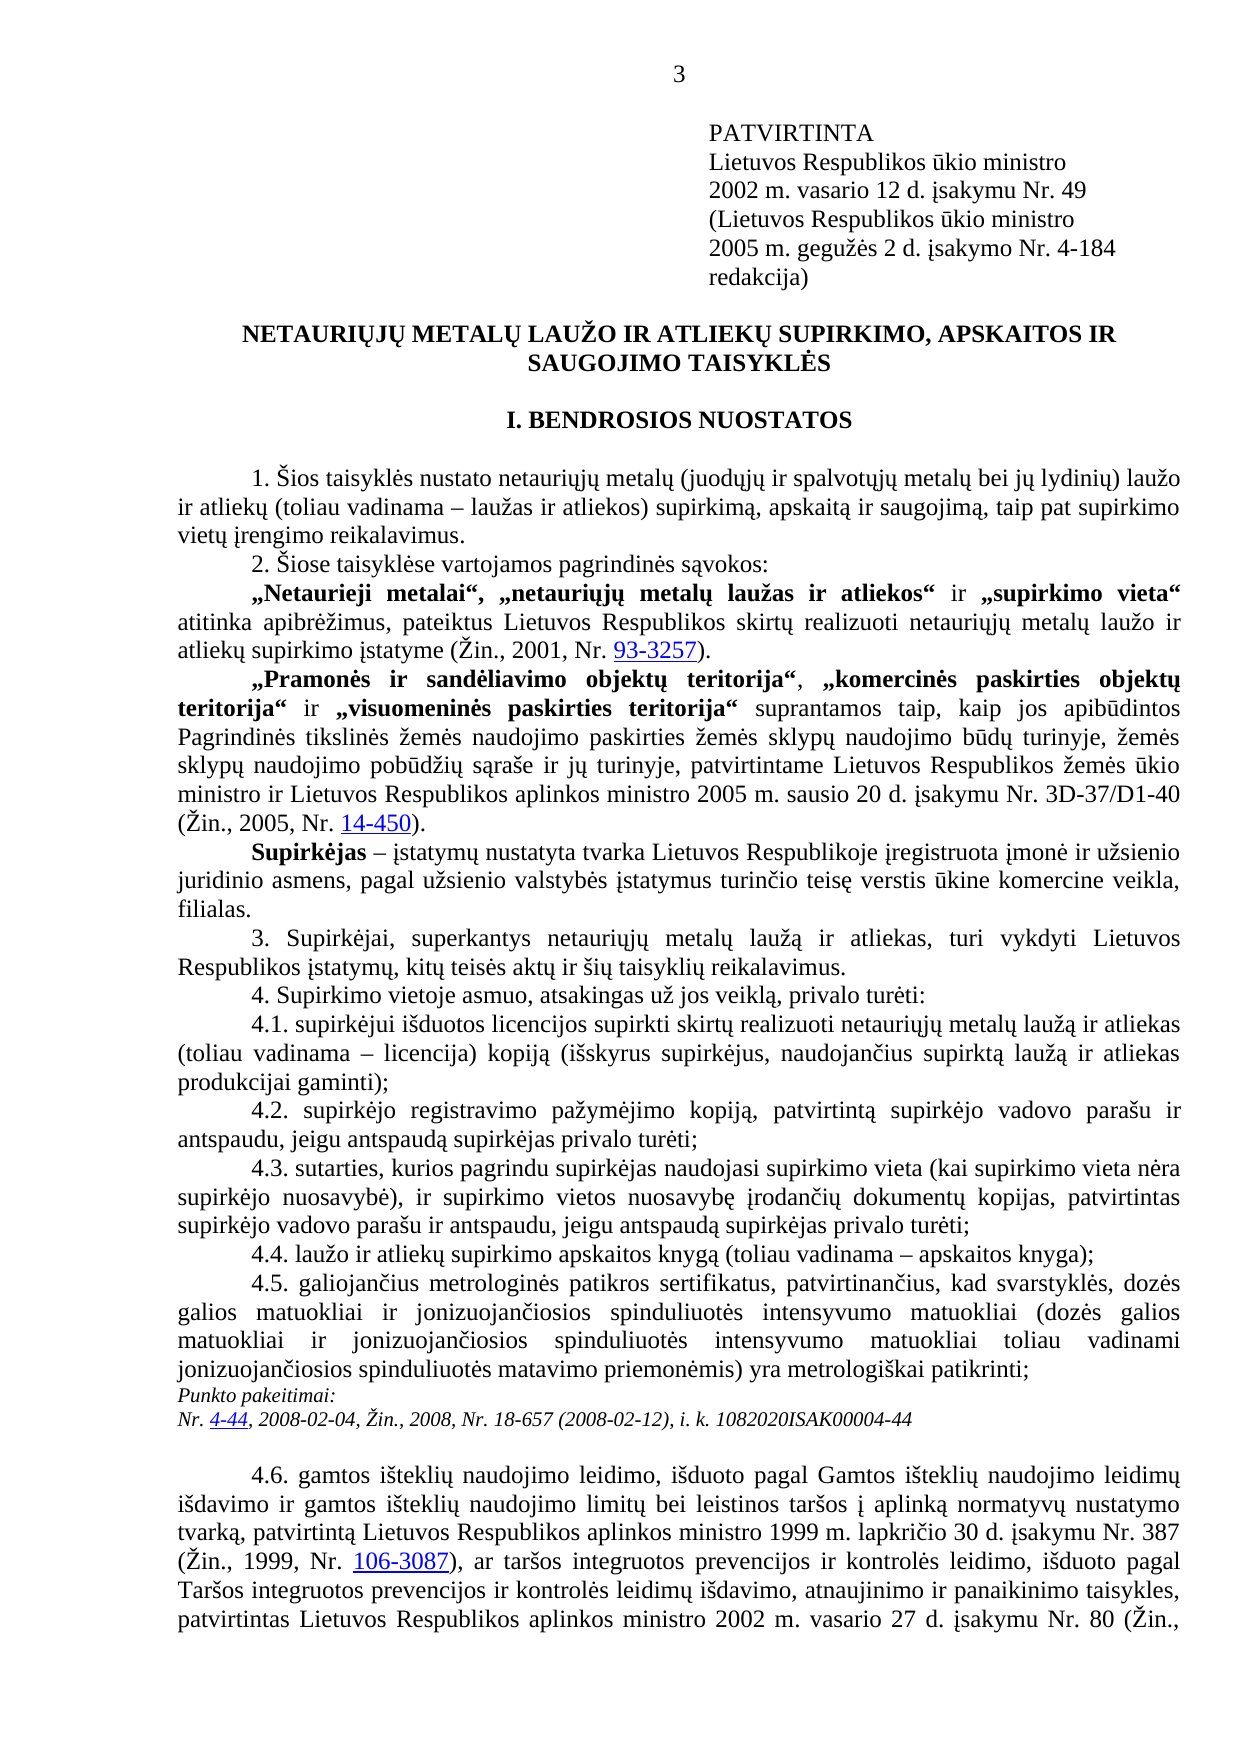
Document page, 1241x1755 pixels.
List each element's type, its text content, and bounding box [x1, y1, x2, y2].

text „Netaurieji metalai“, „netauriųjų metalų laužas ir atliekos“ ir „supirkimo vieta“ atitinka apibrėžimus, pateiktus Lietuvos Respublikos skirtų realizuoti netauriųjų metalų laužo ir atliekų supirkimo įstatyme (Žin., 2001, Nr. 93-3257). [177, 578, 1181, 664]
text 4.4. laužo ir atliekų supirkimo apskaitos knygą (toliau vadinama – apskaitos knyga); [177, 1239, 1181, 1268]
text 4.5. galiojančius metrologinės patikros sertifikatus, patvirtinančius, kad svarstyklės, dozės galios matuokliai ir jonizuojančiosios spinduliuotės intensyvumo matuokliai (dozės galios matuokliai ir jonizuojančiosios spinduliuotės intensyvumo matuokliai toliau vadinami jonizuojančiosios spinduliuotės matavimo priemonėmis) yra metrologiškai patikrinti; [177, 1268, 1181, 1383]
text redakcija) [177, 262, 1181, 291]
text Supirkėjas – įstatymų nustatyta tvarka Lietuvos Respublikoje įregistruota įmonė ir užsienio juridinio asmens, pagal užsienio valstybės įstatymus turinčio teisę verstis ūkine komercine veikla, filialas. [177, 837, 1181, 923]
text 4. Supirkimo vietoje asmuo, atsakingas už jos veiklą, privalo turėti: [177, 981, 1181, 1009]
text 2005 m. gegužės 2 d. įsakymo Nr. 4-184 [177, 233, 1181, 262]
text 4.2. supirkėjo registravimo pažymėjimo kopiją, patvirtintą supirkėjo vadovo parašu ir antspaudu, jeigu antspaudą supirkėjas privalo turėti; [177, 1096, 1181, 1153]
text 4.1. supirkėjui išduotos licencijos supirkti skirtų realizuoti netauriųjų metalų laužą ir atliekas (toliau vadinama – licencija) kopiją (išskyrus supirkėjus, naudojančius supirktą laužą ir atliekas produkcijai gaminti); [177, 1009, 1181, 1096]
text NETAURIŲJŲ metalŲ lauŽo ir atliekŲ supirkimo, apskaitos IR saugojimo TAISYKLĖS [177, 319, 1181, 377]
text Punkto pakeitimai: [177, 1383, 1181, 1407]
text 4.3. sutarties, kurios pagrindu supirkėjas naudojasi supirkimo vieta (kai supirkimo vieta nėra supirkėjo nuosavybė), ir supirkimo vietos nuosavybę įrodančių dokumentų kopijas, patvirtintas supirkėjo vadovo parašu ir antspaudu, jeigu antspaudą supirkėjas privalo turėti; [177, 1153, 1181, 1239]
text 4.6. gamtos išteklių naudojimo leidimo, išduoto pagal Gamtos išteklių naudojimo leidimų išdavimo ir gamtos išteklių naudojimo limitų bei leistinos taršos į aplinką normatyvų nustatymo tvarką, patvirtintą Lietuvos Respublikos aplinkos ministro 1999 m. lapkričio 30 d. įsakymu Nr. 387 (Žin., 1999, Nr. 106-3087), ar taršos integruotos prevencijos ir kontrolės leidimo, išduoto pagal Taršos integruotos prevencijos ir kontrolės leidimų išdavimo, atnaujinimo ir panaikinimo taisykles, patvirtintas Lietuvos Respublikos aplinkos ministro 2002 m. vasario 27 d. įsakymu Nr. 80 (Žin., [177, 1460, 1181, 1632]
text (Lietuvos Respublikos ūkio ministro [177, 204, 1181, 233]
text 3. Supirkėjai, superkantys netauriųjų metalų laužą ir atliekas, turi vykdyti Lietuvos Respublikos įstatymų, kitų teisės aktų ir šių taisyklių reikalavimus. [177, 923, 1181, 981]
text 1. Šios taisyklės nustato netauriųjų metalų (juodųjų ir spalvotųjų metalų bei jų lydinių) laužo ir atliekų (toliau vadinama – laužas ir atliekos) supirkimą, apskaitą ir saugojimą, taip pat supirkimo vietų įrengimo reikalavimus. [177, 463, 1181, 549]
text Nr. 4-44, 2008-02-04, Žin., 2008, Nr. 18-657 (2008-02-12), i. k. 1082020ISAK00004-44 [177, 1407, 1181, 1431]
text 2002 m. vasario 12 d. įsakymu Nr. 49 [177, 176, 1181, 204]
text „Pramonės ir sandėliavimo objektų teritorija“, „komercinės paskirties objektų teritorija“ ir „visuomeninės paskirties teritorija“ suprantamos taip, kaip jos apibūdintos Pagrindinės tikslinės žemės naudojimo paskirties žemės sklypų naudojimo būdų turinyje, žemės sklypų naudojimo pobūdžių sąraše ir jų turinyje, patvirtintame Lietuvos Respublikos žemės ūkio ministro ir Lietuvos Respublikos aplinkos ministro 2005 m. sausio 20 d. įsakymu Nr. 3D-37/D1-40 (Žin., 2005, Nr. 14-450). [177, 664, 1181, 837]
text 2. Šiose taisyklėse vartojamos pagrindinės sąvokos: [177, 549, 1181, 578]
text PATVIRTINTA [709, 118, 1181, 147]
text I. Bendrosios nuostatos [177, 406, 1181, 434]
text Lietuvos Respublikos ūkio ministro [177, 147, 1181, 176]
